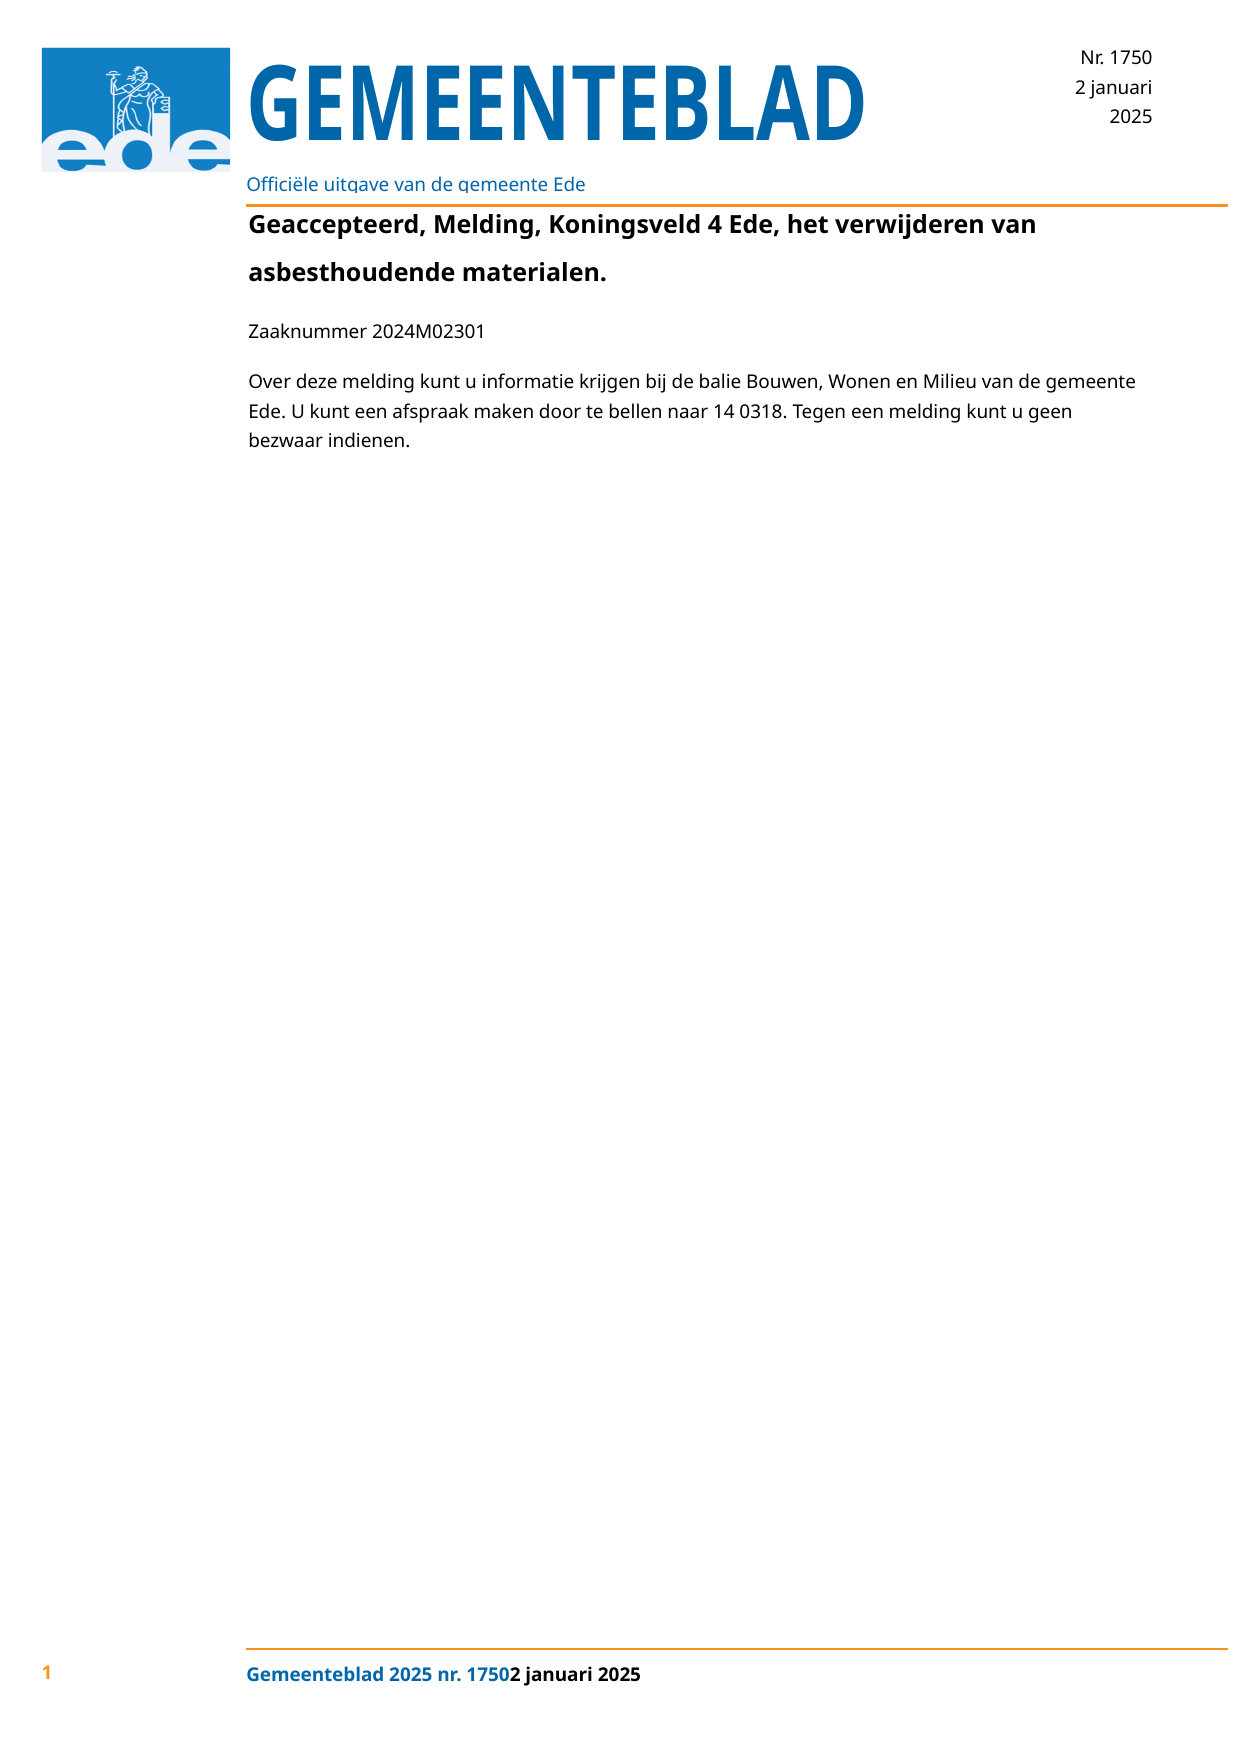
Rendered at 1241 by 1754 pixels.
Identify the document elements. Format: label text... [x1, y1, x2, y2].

text Geaccepteerd, Melding, Koningsveld 4 Ede, het verwijderen van asbesthoudende materialen. [248, 207, 1152, 288]
picture [41, 47, 231, 172]
text Zaaknummer 2024M02301 [248, 318, 1152, 344]
text Over deze melding kunt u informatie krijgen bij de balie Bouwen, Wonen en Milieu van de gemeente Ede. U kunt een afspraak maken door te bellen naar 14 0318. Tegen een melding kunt u geen bezwaar indienen. [248, 368, 1152, 453]
